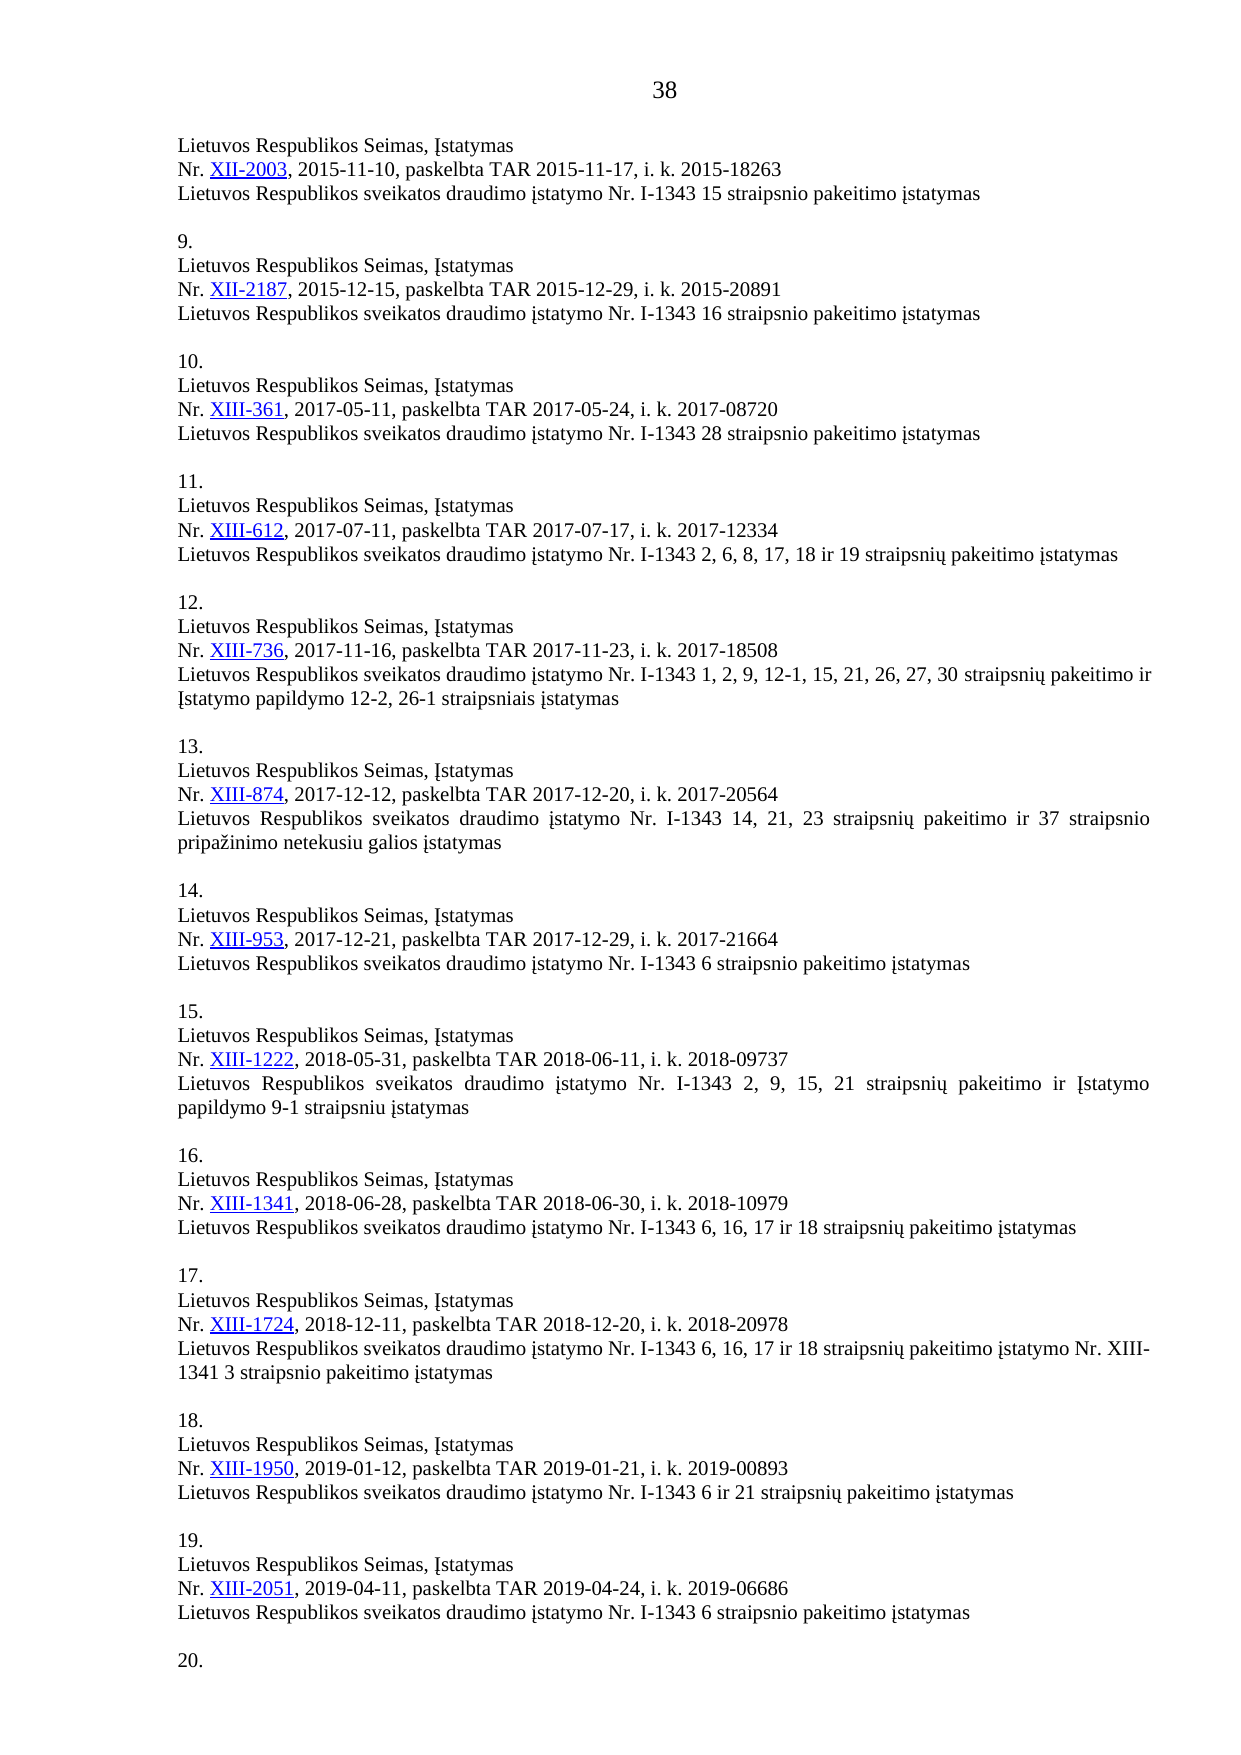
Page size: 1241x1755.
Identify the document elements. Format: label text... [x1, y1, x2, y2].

text Lietuvos Respublikos Seimas, Įstatymas [177, 373, 1152, 397]
text Lietuvos Respublikos Seimas, Įstatymas [177, 1023, 1152, 1047]
text Lietuvos Respublikos sveikatos draudimo įstatymo Nr. I-1343 6 straipsnio pakeitimo įstatymas [177, 1600, 1152, 1624]
text Lietuvos Respublikos Seimas, Įstatymas [177, 253, 1152, 277]
text 9. [177, 229, 1152, 253]
text 20. [177, 1648, 1152, 1672]
text Lietuvos Respublikos sveikatos draudimo įstatymo Nr. I-1343 16 straipsnio pakeitimo įstatymas [177, 301, 1152, 325]
text Lietuvos Respublikos Seimas, Įstatymas [177, 1552, 1152, 1576]
text Lietuvos Respublikos sveikatos draudimo įstatymo Nr. I-1343 6 straipsnio pakeitimo įstatymas [177, 951, 1152, 975]
text Lietuvos Respublikos sveikatos draudimo įstatymo Nr. I-1343 2, 6, 8, 17, 18 ir 19 straipsnių pakeitimo įstatymas [177, 542, 1152, 566]
text 19. [177, 1528, 1152, 1552]
text 13. [177, 734, 1152, 758]
text Lietuvos Respublikos sveikatos draudimo įstatymo Nr. I-1343 1, 2, 9, 12-1, 15, 21, 26, 27, 30 straipsnių pakeitimo ir Įstatymo papildymo 12-2, 26-1 straipsniais įstatymas [177, 662, 1152, 710]
text Lietuvos Respublikos sveikatos draudimo įstatymo Nr. I-1343 2, 9, 15, 21 straipsnių pakeitimo ir Įstatymo papildymo 9-1 straipsniu įstatymas [177, 1071, 1152, 1119]
text 15. [177, 999, 1152, 1023]
text 12. [177, 590, 1152, 614]
text Lietuvos Respublikos Seimas, Įstatymas [177, 902, 1152, 927]
text Nr. XIII-361, 2017-05-11, paskelbta TAR 2017-05-24, i. k. 2017-08720 [177, 397, 1152, 421]
text Lietuvos Respublikos sveikatos draudimo įstatymo Nr. I-1343 28 straipsnio pakeitimo įstatymas [177, 421, 1152, 445]
text Nr. XIII-874, 2017-12-12, paskelbta TAR 2017-12-20, i. k. 2017-20564 [177, 782, 1152, 806]
text Nr. XIII-1724, 2018-12-11, paskelbta TAR 2018-12-20, i. k. 2018-20978 [177, 1312, 1152, 1336]
text Nr. XIII-1950, 2019-01-12, paskelbta TAR 2019-01-21, i. k. 2019-00893 [177, 1456, 1152, 1480]
text Lietuvos Respublikos Seimas, Įstatymas [177, 493, 1152, 517]
text 18. [177, 1408, 1152, 1432]
text Nr. XII-2003, 2015-11-10, paskelbta TAR 2015-11-17, i. k. 2015-18263 [177, 157, 1152, 181]
text Lietuvos Respublikos Seimas, Įstatymas [177, 1287, 1152, 1312]
text Lietuvos Respublikos sveikatos draudimo įstatymo Nr. I-1343 15 straipsnio pakeitimo įstatymas [177, 181, 1152, 205]
text 11. [177, 469, 1152, 493]
text Nr. XII-2187, 2015-12-15, paskelbta TAR 2015-12-29, i. k. 2015-20891 [177, 277, 1152, 301]
text Lietuvos Respublikos sveikatos draudimo įstatymo Nr. I-1343 6 ir 21 straipsnių pakeitimo įstatymas [177, 1480, 1152, 1504]
text Nr. XIII-612, 2017-07-11, paskelbta TAR 2017-07-17, i. k. 2017-12334 [177, 517, 1152, 542]
text Nr. XIII-1341, 2018-06-28, paskelbta TAR 2018-06-30, i. k. 2018-10979 [177, 1191, 1152, 1215]
text Lietuvos Respublikos sveikatos draudimo įstatymo Nr. I-1343 6, 16, 17 ir 18 straipsnių pakeitimo įstatymo Nr. XIII-1341 3 straipsnio pakeitimo įstatymas [177, 1336, 1152, 1384]
text 16. [177, 1143, 1152, 1167]
text Lietuvos Respublikos Seimas, Įstatymas [177, 1167, 1152, 1191]
text 17. [177, 1263, 1152, 1287]
text Nr. XIII-953, 2017-12-21, paskelbta TAR 2017-12-29, i. k. 2017-21664 [177, 927, 1152, 951]
text 14. [177, 878, 1152, 902]
text 10. [177, 349, 1152, 373]
text Lietuvos Respublikos Seimas, Įstatymas [177, 614, 1152, 638]
text Lietuvos Respublikos Seimas, Įstatymas [177, 132, 1152, 157]
text Nr. XIII-2051, 2019-04-11, paskelbta TAR 2019-04-24, i. k. 2019-06686 [177, 1576, 1152, 1600]
text Lietuvos Respublikos sveikatos draudimo įstatymo Nr. I-1343 6, 16, 17 ir 18 straipsnių pakeitimo įstatymas [177, 1215, 1152, 1239]
text Nr. XIII-736, 2017-11-16, paskelbta TAR 2017-11-23, i. k. 2017-18508 [177, 638, 1152, 662]
text Lietuvos Respublikos sveikatos draudimo įstatymo Nr. I-1343 14, 21, 23 straipsnių pakeitimo ir 37 straipsnio pripažinimo netekusiu galios įstatymas [177, 806, 1152, 854]
text Lietuvos Respublikos Seimas, Įstatymas [177, 758, 1152, 782]
text Nr. XIII-1222, 2018-05-31, paskelbta TAR 2018-06-11, i. k. 2018-09737 [177, 1047, 1152, 1071]
text Lietuvos Respublikos Seimas, Įstatymas [177, 1432, 1152, 1456]
